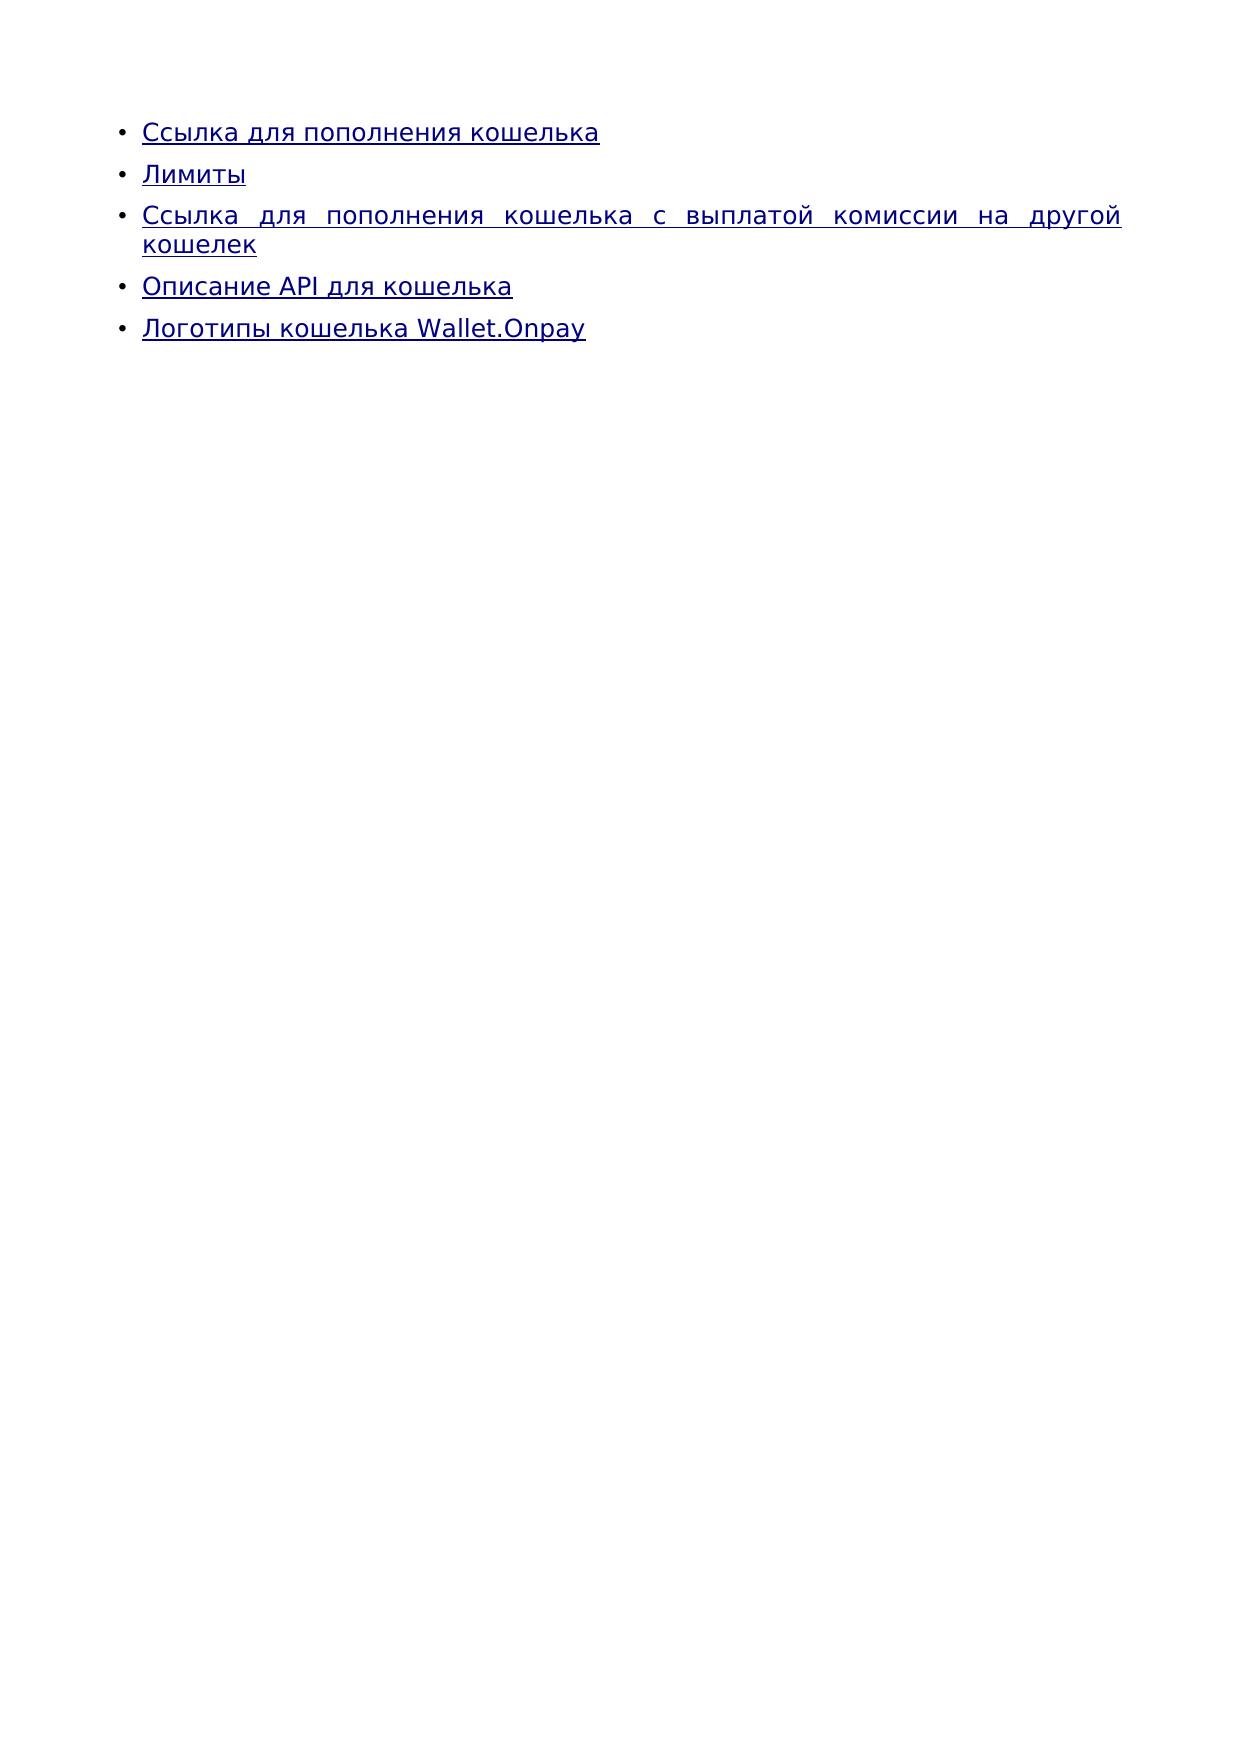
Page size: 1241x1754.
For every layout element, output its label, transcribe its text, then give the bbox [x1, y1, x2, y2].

list Ссылка для пополнения кошелька с выплатой комиссии на другой кошелек [118, 201, 1122, 260]
list Ссылка для пополнения кошелька [118, 118, 1122, 147]
list Логотипы кошелька Wallet.Onpay [118, 314, 1122, 343]
list Описание API для кошелька [118, 272, 1122, 301]
list Лимиты [118, 160, 1122, 189]
